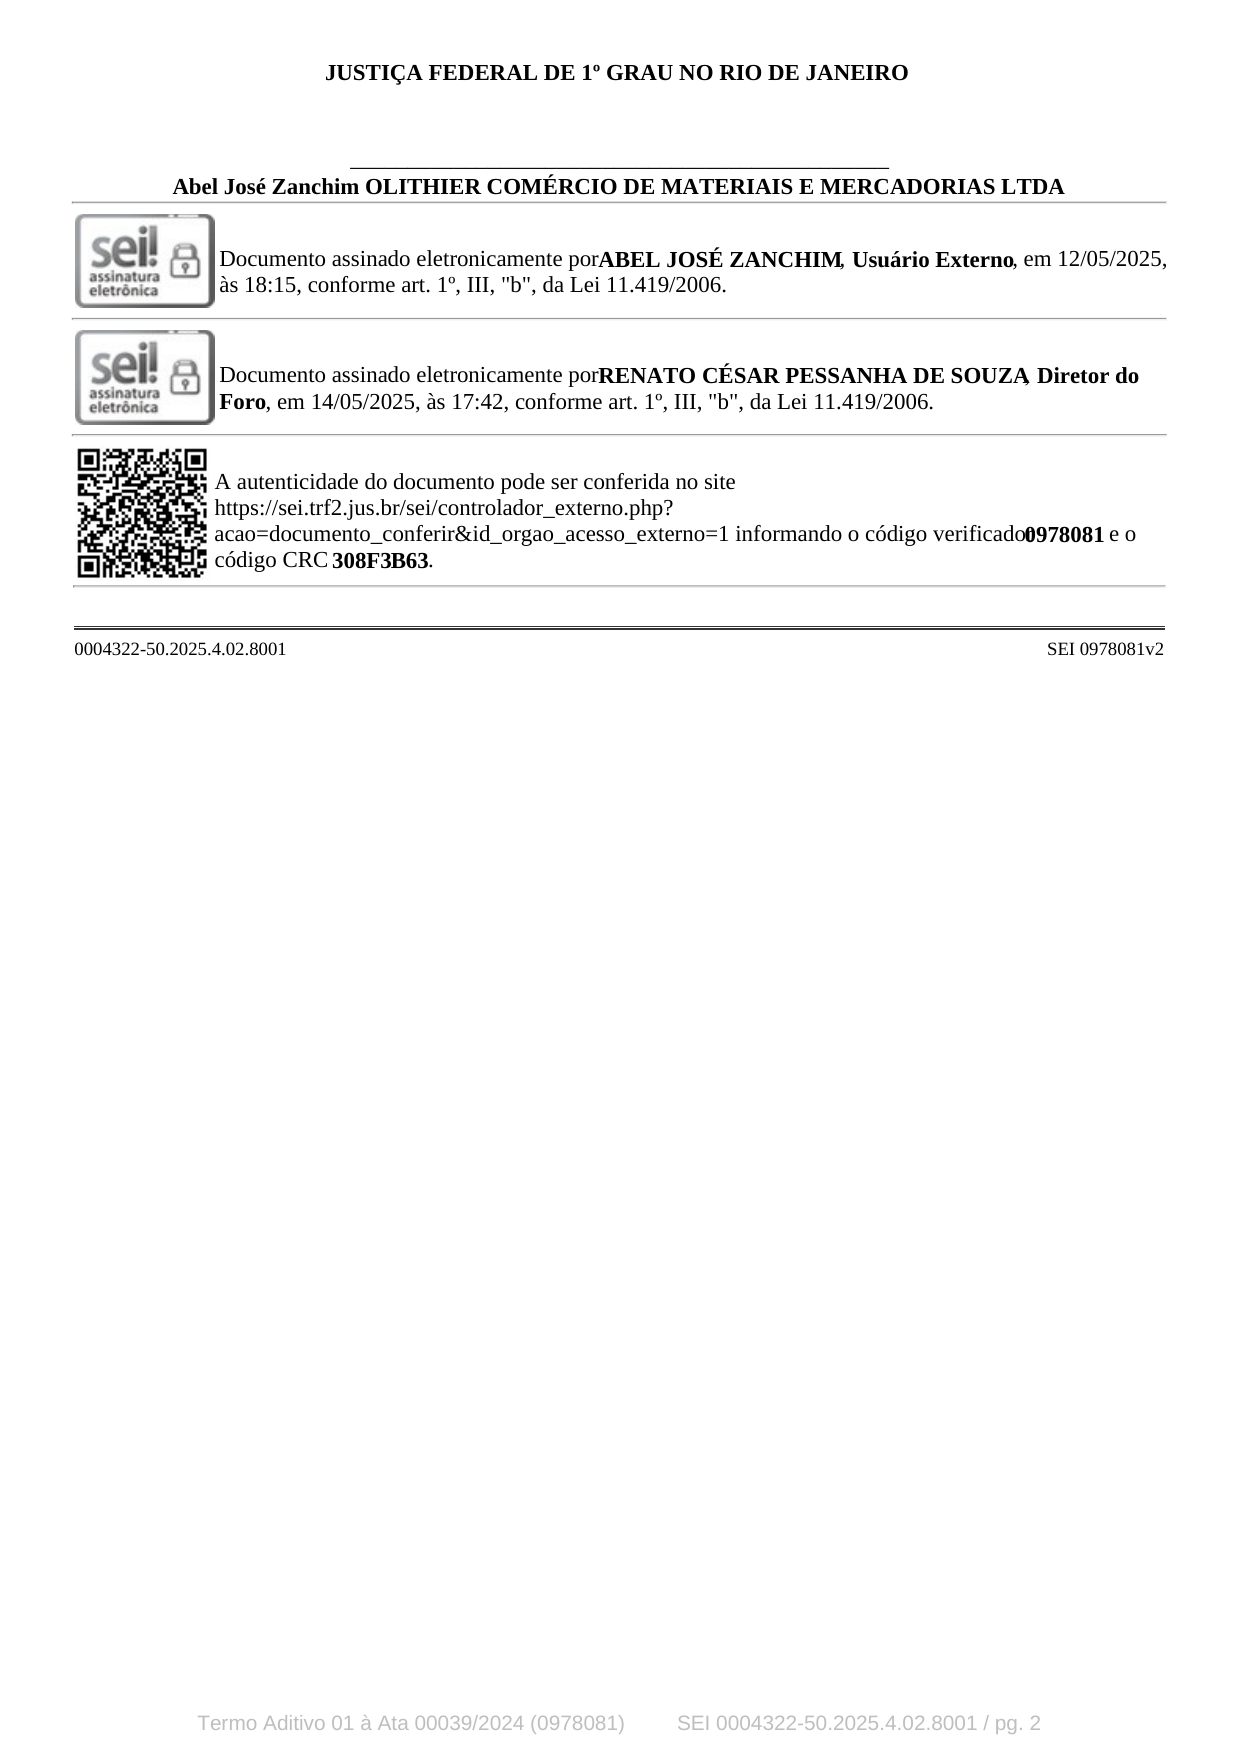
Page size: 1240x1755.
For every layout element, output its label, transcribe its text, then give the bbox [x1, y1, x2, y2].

text _______________________________________________ [72, 144, 1167, 171]
subtitle Abel José Zanchim OLITHIER COMÉRCIO DE MATERIAIS E MERCADORIAS LTDA [72, 173, 1166, 199]
text Termo Aditivo 01 à Ata 00039/2024 (0978081) SEI 0004322-50.2025.4.02.8001 / pg. 2 [197, 1711, 1167, 1734]
subtitle JUSTIÇA FEDERAL DE 1º GRAU NO RIO DE JANEIRO [72, 59, 1162, 86]
